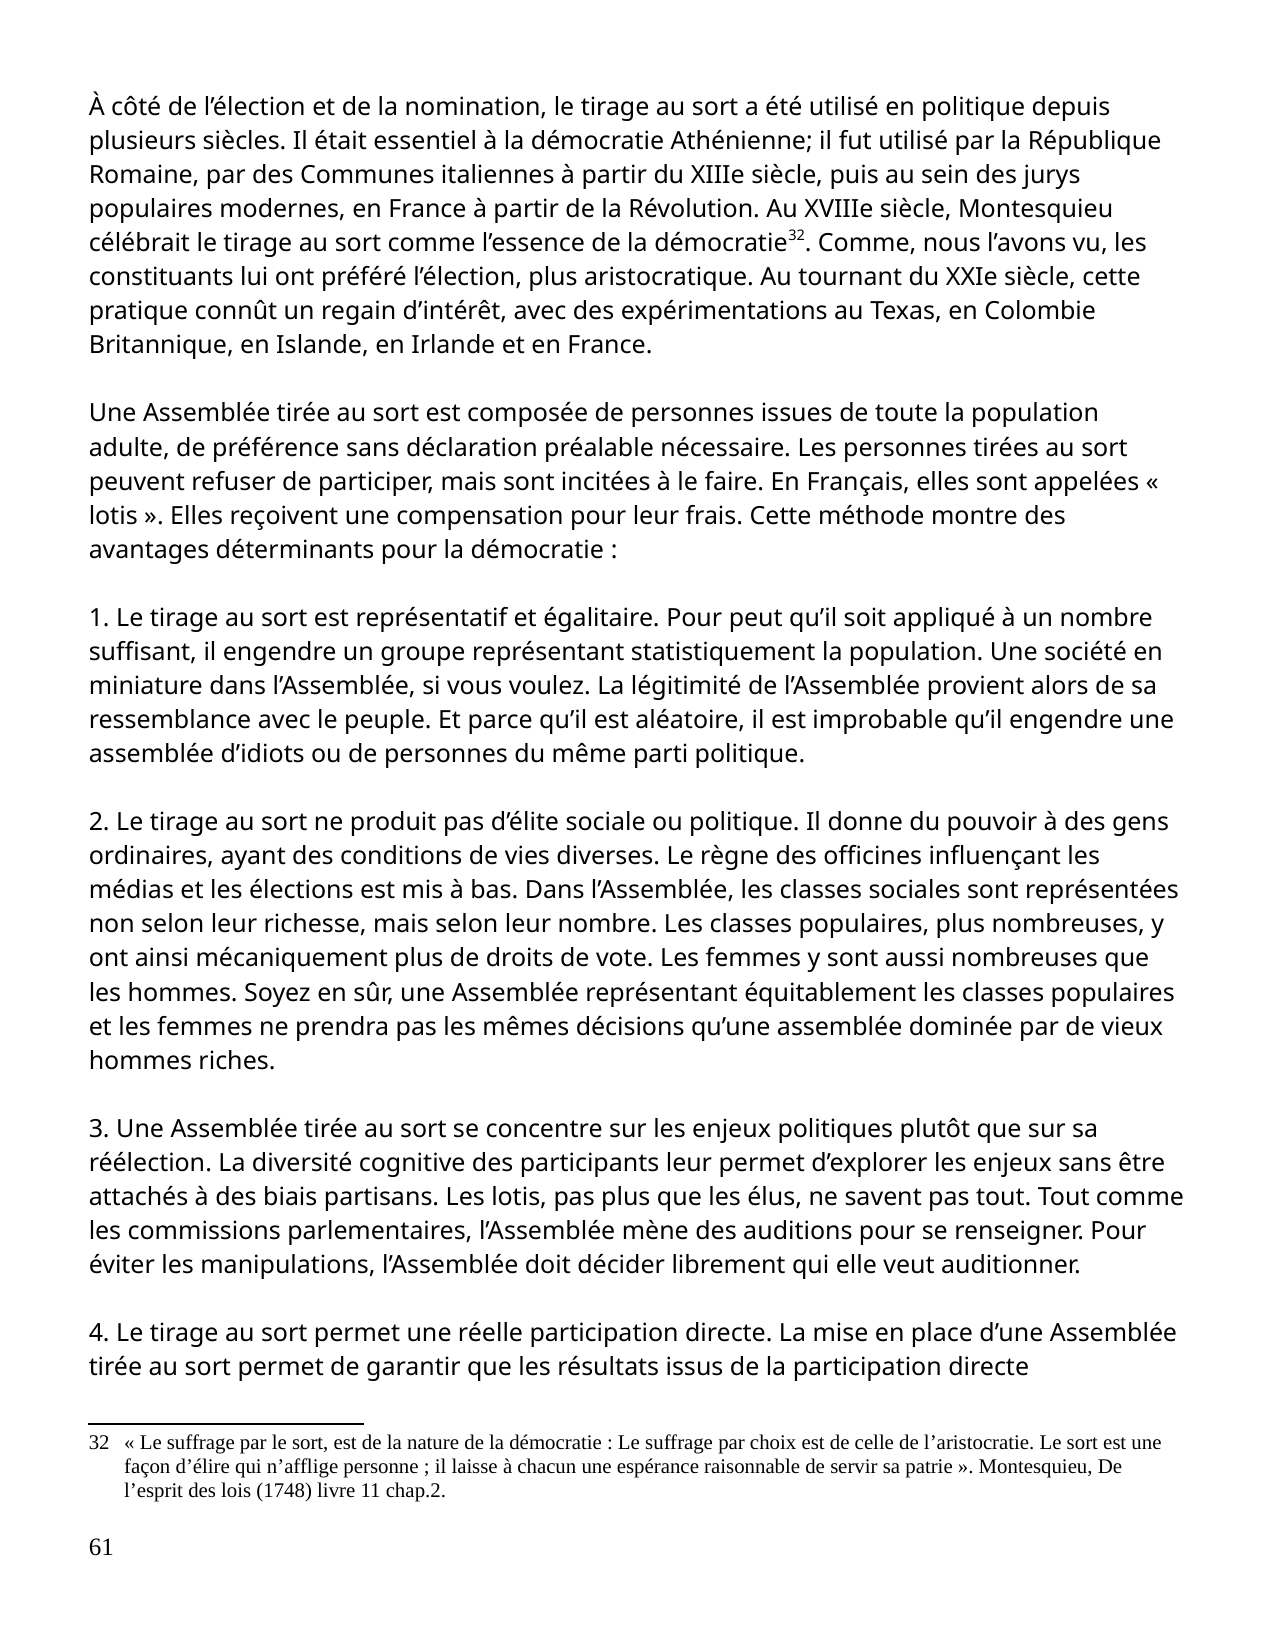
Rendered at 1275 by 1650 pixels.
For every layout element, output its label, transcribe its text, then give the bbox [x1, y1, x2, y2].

text À côté de l’élection et de la nomination, le tirage au sort a été utilisé en politique depuis plusieurs siècles. Il était essentiel à la démocratie Athénienne; il fut utilisé par la République Romaine, par des Communes italiennes à partir du XIIIe siècle, puis au sein des jurys populaires modernes, en France à partir de la Révolution. Au XVIIIe siècle, Montesquieu célébrait le tirage au sort comme l’essence de la démocratie. Comme, nous l’avons vu, les constituants lui ont préféré l’élection, plus aristocratique. Au tournant du XXIe siècle, cette pratique connût un regain d’intérêt, avec des expérimentations au Texas, en Colombie Britannique, en Islande, en Irlande et en France. [88, 88, 1186, 361]
text 4. Le tirage au sort permet une réelle participation directe. La mise en place d’une Assemblée tirée au sort permet de garantir que les résultats issus de la participation directe [88, 1315, 1186, 1383]
text 3. Une Assemblée tirée au sort se concentre sur les enjeux politiques plutôt que sur sa réélection. La diversité cognitive des participants leur permet d’explorer les enjeux sans être attachés à des biais partisans. Les lotis, pas plus que les élus, ne savent pas tout. Tout comme les commissions parlementaires, l’Assemblée mène des auditions pour se renseigner. Pour éviter les manipulations, l’Assemblée doit décider librement qui elle veut auditionner. [88, 1110, 1186, 1281]
text 2. Le tirage au sort ne produit pas d’élite sociale ou politique. Il donne du pouvoir à des gens ordinaires, ayant des conditions de vies diverses. Le règne des officines influençant les médias et les élections est mis à bas. Dans l’Assemblée, les classes sociales sont représentées non selon leur richesse, mais selon leur nombre. Les classes populaires, plus nombreuses, y ont ainsi mécaniquement plus de droits de vote. Les femmes y sont aussi nombreuses que les hommes. Soyez en sûr, une Assemblée représentant équitablement les classes populaires et les femmes ne prendra pas les mêmes décisions qu’une assemblée dominée par de vieux hommes riches. [88, 804, 1186, 1076]
text 1. Le tirage au sort est représentatif et égalitaire. Pour peut qu’il soit appliqué à un nombre suffisant, il engendre un groupe représentant statistiquement la population. Une société en miniature dans l’Assemblée, si vous voulez. La légitimité de l’Assemblée provient alors de sa ressemblance avec le peuple. Et parce qu’il est aléatoire, il est improbable qu’il engendre une assemblée d’idiots ou de personnes du même parti politique. [88, 599, 1186, 770]
text Une Assemblée tirée au sort est composée de personnes issues de toute la population adulte, de préférence sans déclaration préalable nécessaire. Les personnes tirées au sort peuvent refuser de participer, mais sont incitées à le faire. En Français, elles sont appelées « lotis ». Elles reçoivent une compensation pour leur frais. Cette méthode montre des avantages déterminants pour la démocratie : [88, 395, 1186, 565]
text « Le suffrage par le sort, est de la nature de la démocratie : Le suffrage par choix est de celle de l’aristocratie. Le sort est une façon d’élire qui n’afflige personne ; il laisse à chacun une espérance raisonnable de servir sa patrie ». Montesquieu, De l’esprit des lois (1748) livre 11 chap.2. [88, 1430, 1186, 1502]
